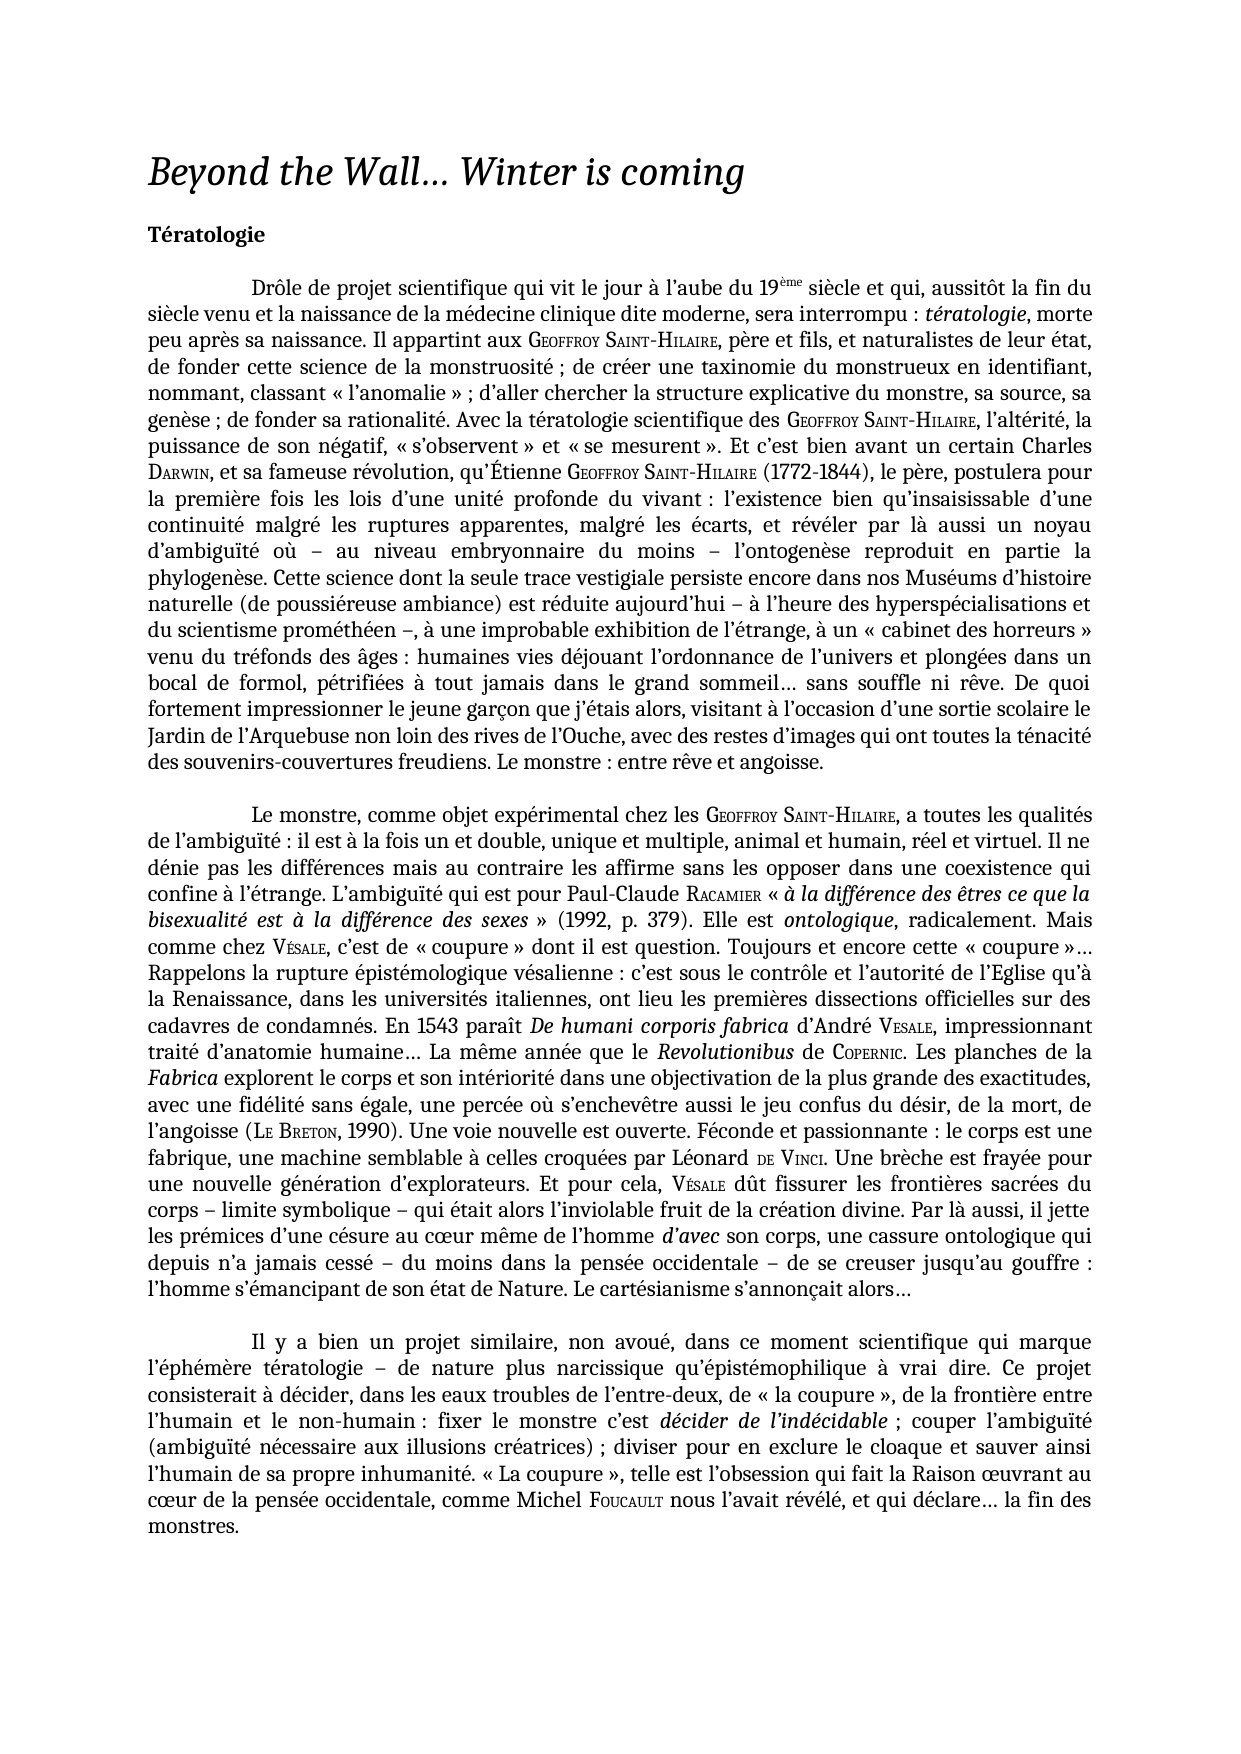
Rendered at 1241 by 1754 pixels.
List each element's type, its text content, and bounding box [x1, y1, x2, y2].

text Beyond the Wall… Winter is coming [148, 148, 1093, 196]
text Il y a bien un projet similaire, non avoué, dans ce moment scientifique qui marque l’éphémère tératologie – de nature plus narcissique qu’épistémophilique à vrai dire. Ce projet consisterait à décider, dans les eaux troubles de l’entre-deux, de « la coupure », de la frontière entre l’humain et le non-humain : fixer le monstre c’est décider de l’indécidable ; couper l’ambiguïté (ambiguïté nécessaire aux illusions créatrices) ; diviser pour en exclure le cloaque et sauver ainsi l’humain de sa propre inhumanité. « La coupure », telle est l’obsession qui fait la Raison œuvrant au cœur de la pensée occidentale, comme Michel Foucault nous l’avait révélé, et qui déclare… la fin des monstres. [148, 1329, 1093, 1539]
text Tératologie [148, 222, 1093, 248]
text Le monstre, comme objet expérimental chez les Geoffroy Saint-Hilaire, a toutes les qualités de l’ambiguïté : il est à la fois un et double, unique et multiple, animal et humain, réel et virtuel. Il ne dénie pas les différences mais au contraire les affirme sans les opposer dans une coexistence qui confine à l’étrange. L’ambiguïté qui est pour Paul-Claude Racamier « à la différence des êtres ce que la bisexualité est à la différence des sexes » (1992, p. 379). Elle est ontologique, radicalement. Mais comme chez Vésale, c’est de « coupure » dont il est question. Toujours et encore cette « coupure »… Rappelons la rupture épistémologique vésalienne : c’est sous le contrôle et l’autorité de l’Eglise qu’à la Renaissance, dans les universités italiennes, ont lieu les premières dissections officielles sur des cadavres de condamnés. En 1543 paraît De humani corporis fabrica d’André Vesale, impressionnant traité d’anatomie humaine… La même année que le Revolutionibus de Copernic. Les planches de la Fabrica explorent le corps et son intériorité dans une objectivation de la plus grande des exactitudes, avec une fidélité sans égale, une percée où s’enchevêtre aussi le jeu confus du désir, de la mort, de l’angoisse (Le Breton, 1990). Une voie nouvelle est ouverte. Féconde et passionnante : le corps est une fabrique, une machine semblable à celles croquées par Léonard de Vinci. Une brèche est frayée pour une nouvelle génération d’explorateurs. Et pour cela, Vésale dût fissurer les frontières sacrées du corps – limite symbolique – qui était alors l’inviolable fruit de la création divine. Par là aussi, il jette les prémices d’une césure au cœur même de l’homme d’avec son corps, une cassure ontologique qui depuis n’a jamais cessé – du moins dans la pensée occidentale – de se creuser jusqu’au gouffre : l’homme s’émancipant de son état de Nature. Le cartésianisme s’annonçait alors… [148, 802, 1093, 1302]
text Drôle de projet scientifique qui vit le jour à l’aube du 19ème siècle et qui, aussitôt la fin du siècle venu et la naissance de la médecine clinique dite moderne, sera interrompu : tératologie, morte peu après sa naissance. Il appartint aux Geoffroy Saint-Hilaire, père et fils, et naturalistes de leur état, de fonder cette science de la monstruosité ; de créer une taxinomie du monstrueux en identifiant, nommant, classant « l’anomalie » ; d’aller chercher la structure explicative du monstre, sa source, sa genèse ; de fonder sa rationalité. Avec la tératologie scientifique des Geoffroy Saint-Hilaire, l’altérité, la puissance de son négatif, « s’observent » et « se mesurent ». Et c’est bien avant un certain Charles Darwin, et sa fameuse révolution, qu’Étienne Geoffroy Saint-Hilaire (1772-1844), le père, postulera pour la première fois les lois d’une unité profonde du vivant : l’existence bien qu’insaisissable d’une continuité malgré les ruptures apparentes, malgré les écarts, et révéler par là aussi un noyau d’ambiguïté où – au niveau embryonnaire du moins – l’ontogenèse reproduit en partie la phylogenèse. Cette science dont la seule trace vestigiale persiste encore dans nos Muséums d’histoire naturelle (de poussiéreuse ambiance) est réduite aujourd’hui – à l’heure des hyperspécialisations et du scientisme prométhéen –, à une improbable exhibition de l’étrange, à un « cabinet des horreurs » venu du tréfonds des âges : humaines vies déjouant l’ordonnance de l’univers et plongées dans un bocal de formol, pétrifiées à tout jamais dans le grand sommeil… sans souffle ni rêve. De quoi fortement impressionner le jeune garçon que j’étais alors, visitant à l’occasion d’une sortie scolaire le Jardin de l’Arquebuse non loin des rives de l’Ouche, avec des restes d’images qui ont toutes la ténacité des souvenirs-couvertures freudiens. Le monstre : entre rêve et angoisse. [148, 274, 1093, 775]
